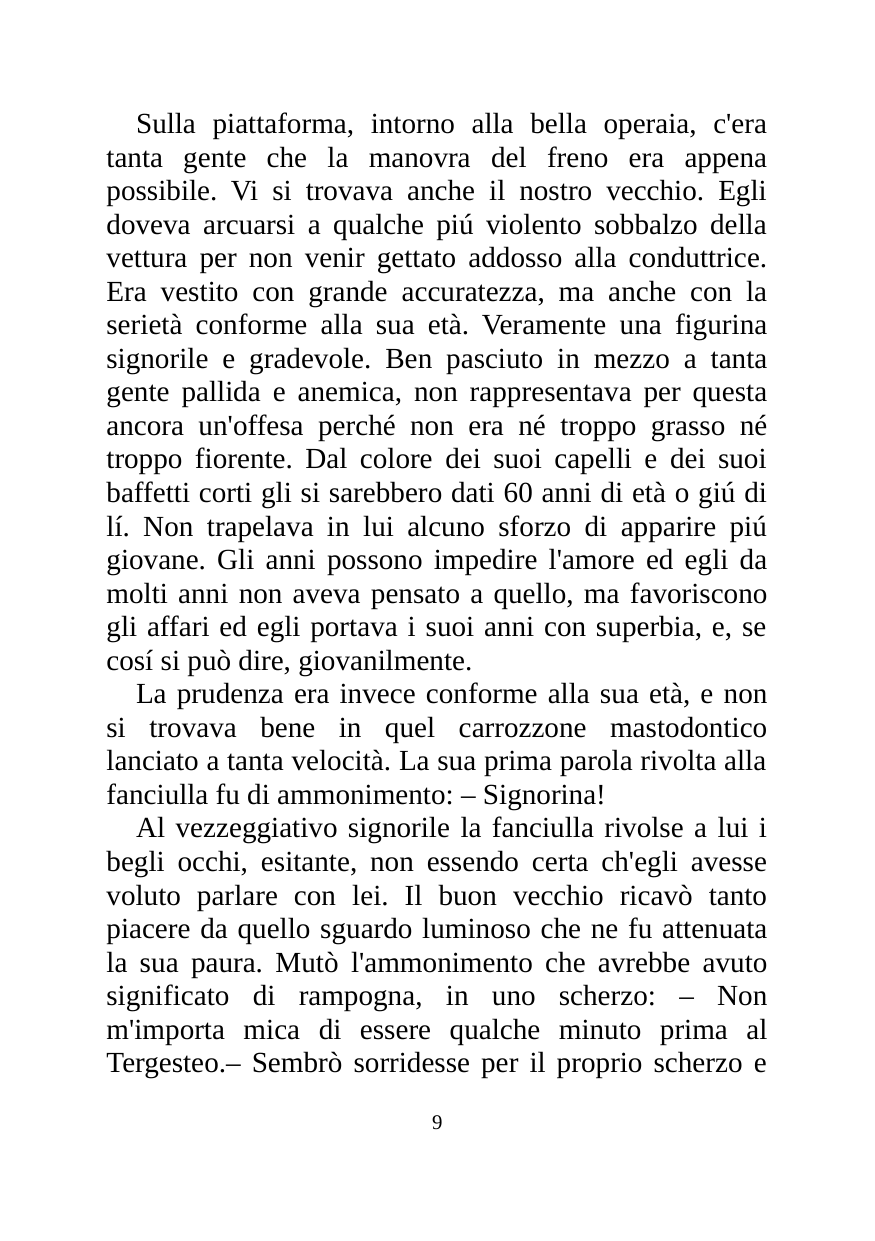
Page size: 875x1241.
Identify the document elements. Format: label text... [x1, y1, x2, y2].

text Sulla piattaforma, intorno alla bella operaia, c'era tanta gente che la manovra del freno era appena possibile. Vi si trovava anche il nostro vecchio. Egli doveva arcuarsi a qualche piú violento sobbalzo della vettura per non venir gettato addosso alla conduttrice. Era vestito con grande accuratezza, ma anche con la serietà conforme alla sua età. Veramente una figurina signorile e gradevole. Ben pasciuto in mezzo a tanta gente pallida e anemica, non rappresentava per questa ancora un'offesa perché non era né troppo grasso né troppo fiorente. Dal colore dei suoi capelli e dei suoi baffetti corti gli si sarebbero dati 60 anni di età o giú di lí. Non trapelava in lui alcuno sforzo di apparire piú giovane. Gli anni possono impedire l'amore ed egli da molti anni non aveva pensato a quello, ma favoriscono gli affari ed egli portava i suoi anni con superbia, e, se cosí si può dire, giovanilmente. [106, 106, 768, 676]
text Al vezzeggiativo signorile la fanciulla rivolse a lui i begli occhi, esitante, non essendo certa ch'egli avesse voluto parlare con lei. Il buon vecchio ricavò tanto piacere da quello sguardo luminoso che ne fu attenuata la sua paura. Mutò l'ammonimento che avrebbe avuto significato di rampogna, in uno scherzo: – Non m'importa mica di essere qualche minuto prima al Tergesteo.– Sembrò sorridesse per il proprio scherzo e [106, 811, 768, 1079]
text La prudenza era invece conforme alla sua età, e non si trovava bene in quel carrozzone mastodontico lanciato a tanta velocità. La sua prima parola rivolta alla fanciulla fu di ammonimento: – Signorina! [106, 676, 768, 811]
